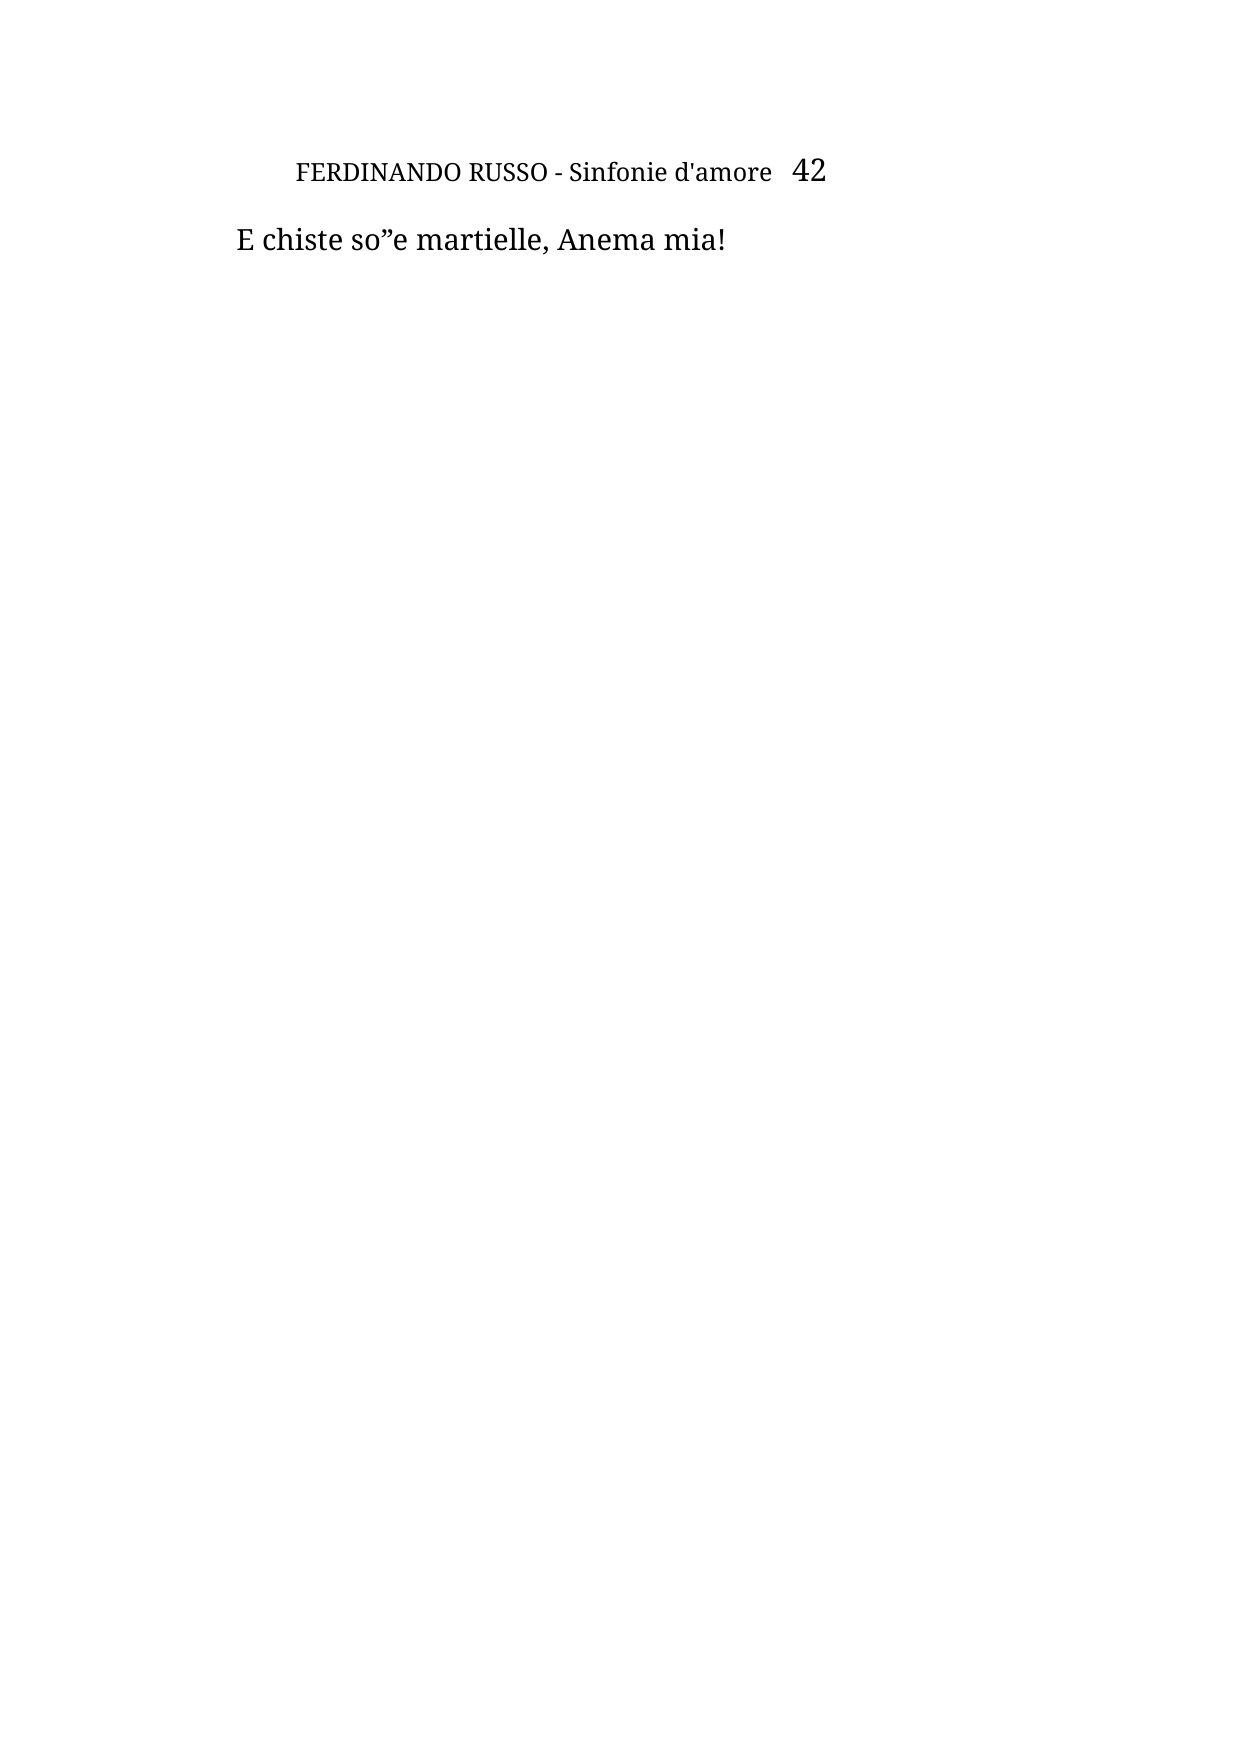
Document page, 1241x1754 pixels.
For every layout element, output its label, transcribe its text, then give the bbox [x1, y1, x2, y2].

text E chiste so”e martielle, Anema mia! [177, 220, 945, 259]
